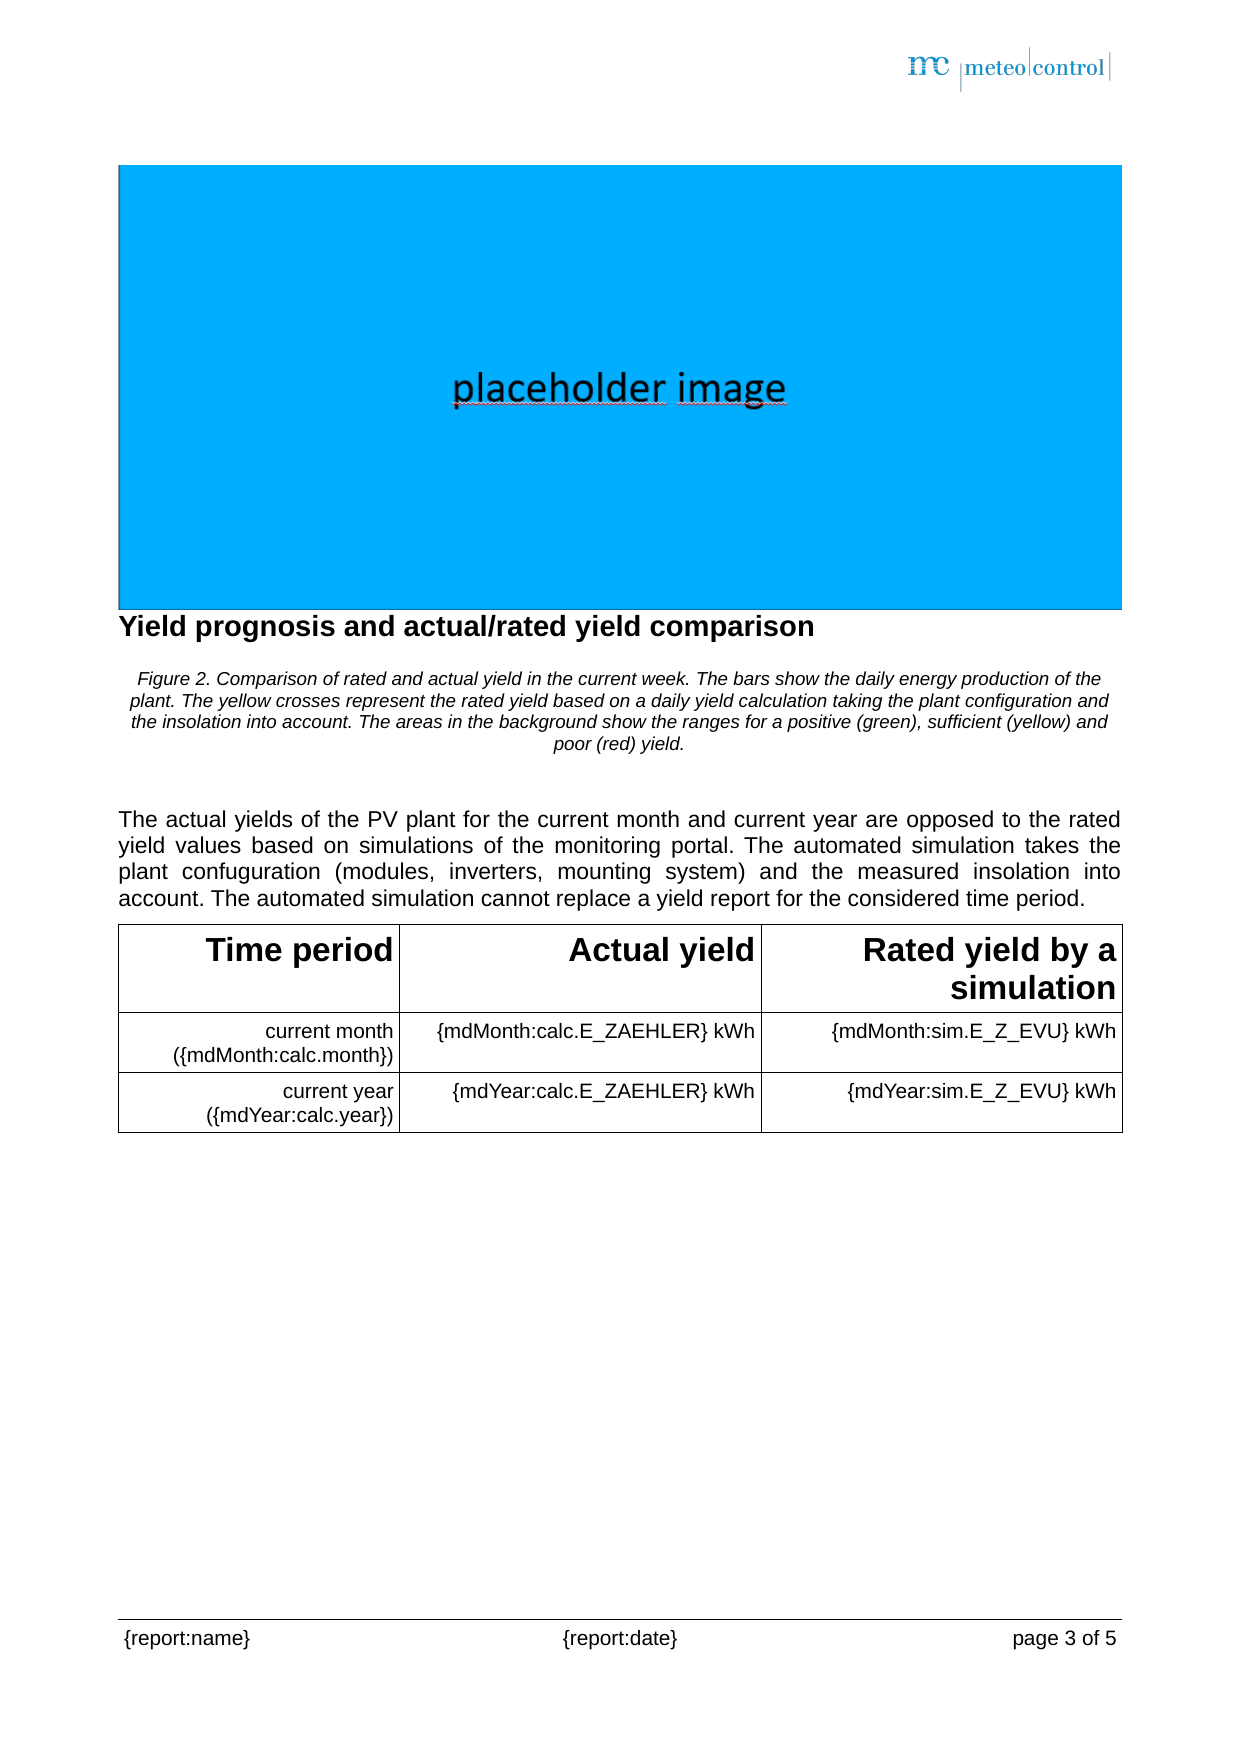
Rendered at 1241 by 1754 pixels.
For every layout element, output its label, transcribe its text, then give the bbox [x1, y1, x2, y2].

table_cell {mdMonth:sim.E_Z_EVU} kWh [762, 1013, 1122, 1072]
table_cell {mdYear:calc.E_ZAEHLER} kWh [400, 1073, 761, 1132]
table_cell {mdMonth:calc.E_ZAEHLER} kWh [400, 1013, 761, 1072]
table_header Rated yield by a simulation [762, 925, 1122, 1012]
table_cell current month ({mdMonth:calc.month}) [119, 1013, 399, 1072]
table_header Time period [119, 925, 399, 1012]
text Figure 2. Comparison of rated and actual yield in the current week. The bars show the daily energy production of the plant. The yellow crosses represent the rated yield based on a daily yield calculation taking the plant configuration and the insolation into account. The areas in the background show the ranges for a positive (green), sufficient (yellow) and poor (red) yield. [118, 668, 1122, 754]
table_header Actual yield [400, 925, 761, 1012]
text The actual yields of the PV plant for the current month and current year are opposed to the rated yield values based on simulations of the monitoring portal. The automated simulation takes the plant confuguration (modules, inverters, mounting system) and the measured insolation into account. The automated simulation cannot replace a yield report for the considered time period. [118, 806, 1122, 911]
table_cell current year ({mdYear:calc.year}) [119, 1073, 399, 1132]
table_cell {mdYear:sim.E_Z_EVU} kWh [762, 1073, 1122, 1132]
subtitle Yield prognosis and actual/rated yield comparison [118, 610, 1122, 643]
subtitle [118, 143, 1122, 165]
